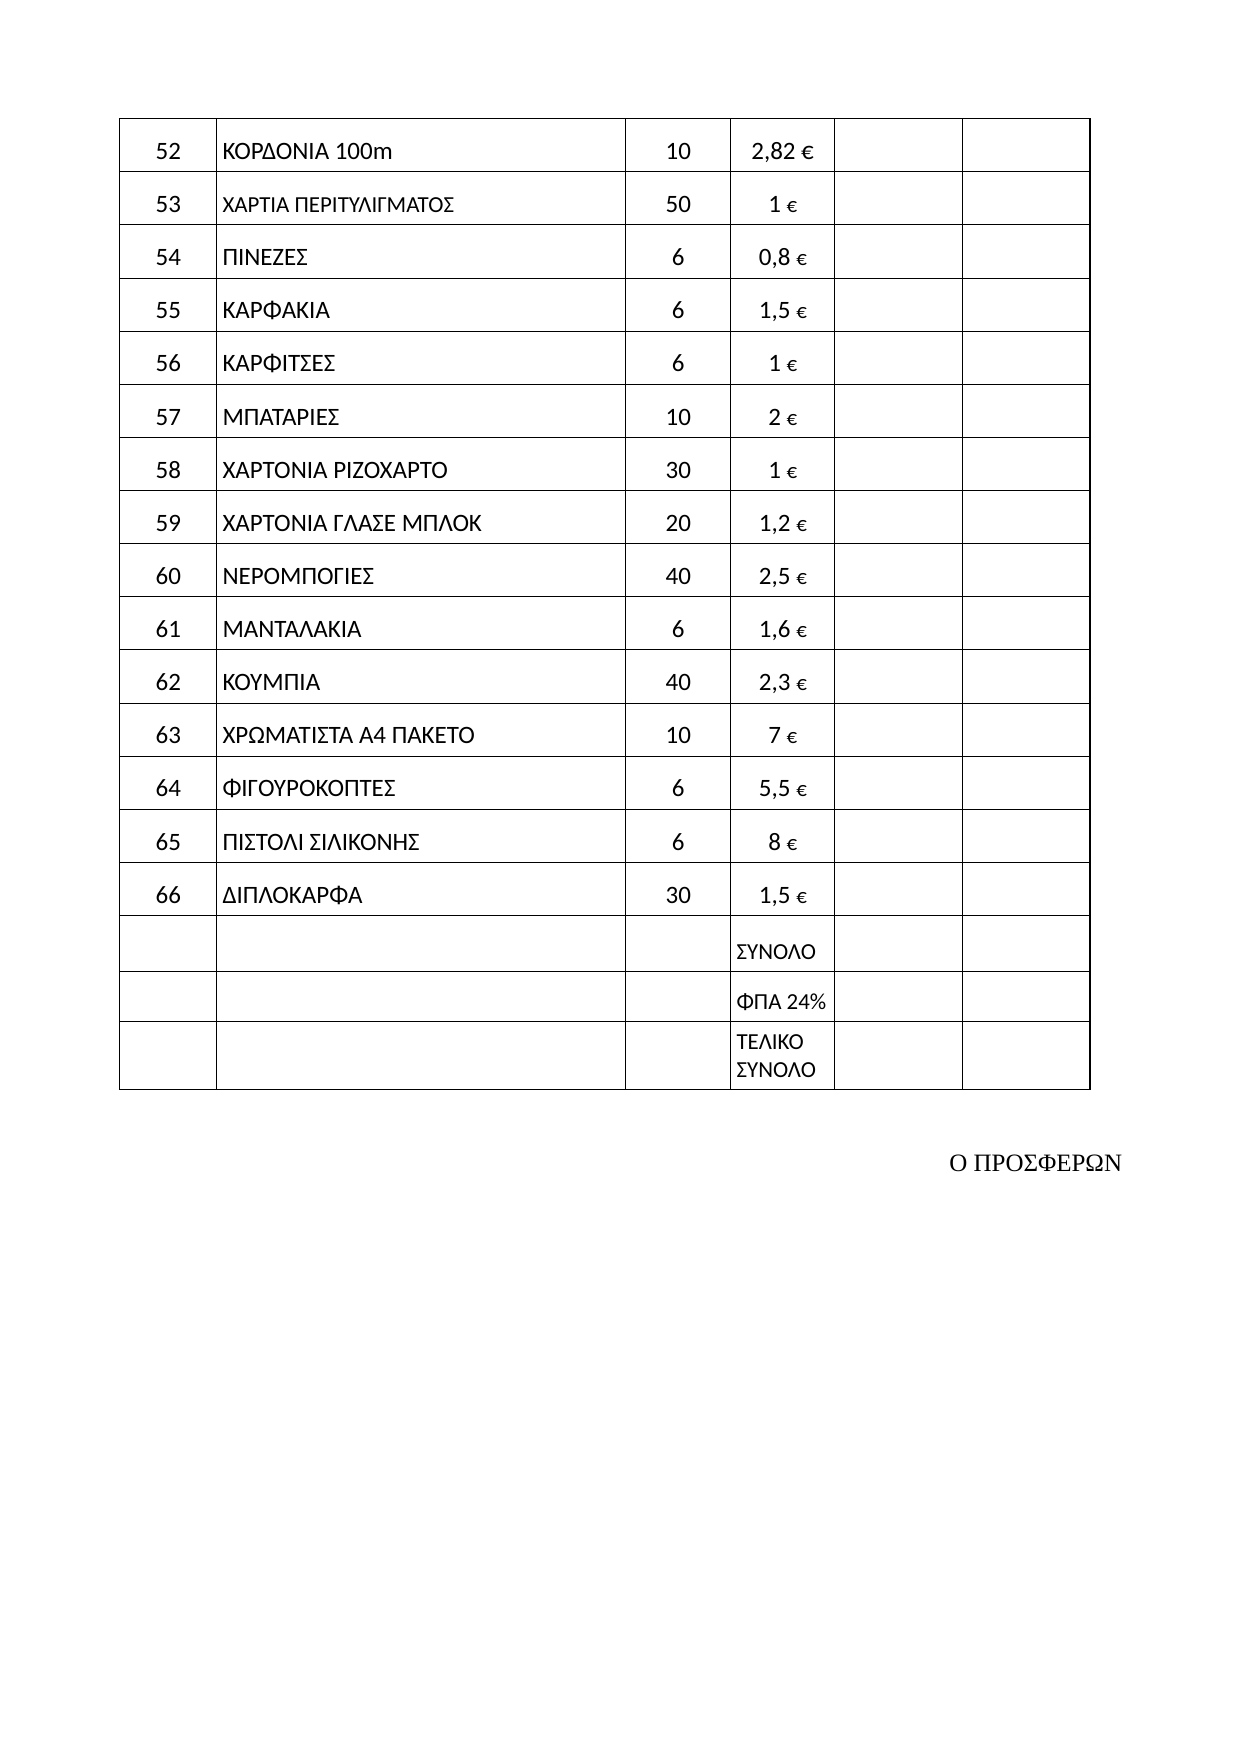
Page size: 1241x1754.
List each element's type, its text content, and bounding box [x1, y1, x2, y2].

table_cell ΚΟΡΔΟΝΙΑ 100m [217, 119, 625, 171]
table_cell ΠΙΣΤΟΛΙ ΣΙΛΙΚΟΝΗΣ [217, 810, 625, 862]
table_cell ΚΑΡΦΙΤΣΕΣ [217, 332, 625, 384]
table_cell [217, 972, 625, 1021]
table_cell 55 [120, 279, 216, 331]
table_cell [963, 650, 1089, 702]
table_cell [835, 119, 962, 171]
table_cell 63 [120, 704, 216, 756]
table_cell [963, 810, 1089, 862]
table_cell 2,3 € [731, 650, 834, 702]
table_cell 1,5 € [731, 279, 834, 331]
table_cell [963, 225, 1089, 277]
table_cell [835, 863, 962, 915]
table_cell ΣΥΝΟΛΟ [731, 916, 834, 971]
table_cell 58 [120, 438, 216, 490]
table_cell 7 € [731, 704, 834, 756]
table_cell 10 [626, 385, 730, 437]
table_cell [835, 279, 962, 331]
table_cell [626, 1022, 730, 1089]
table_cell [835, 172, 962, 224]
table_cell 5,5 € [731, 757, 834, 809]
table_cell [835, 544, 962, 596]
table_cell [835, 757, 962, 809]
table_cell [835, 225, 962, 277]
table_cell 2,82 € [731, 119, 834, 171]
table_cell [835, 1022, 962, 1089]
table_cell ΔΙΠΛΟΚΑΡΦΑ [217, 863, 625, 915]
table_cell [963, 757, 1089, 809]
table_cell [963, 385, 1089, 437]
table_cell [120, 1022, 216, 1089]
table_cell [963, 332, 1089, 384]
table_cell ΜΑΝΤΑΛΑΚΙΑ [217, 597, 625, 649]
table_cell 65 [120, 810, 216, 862]
table_cell [963, 172, 1089, 224]
table_cell [963, 863, 1089, 915]
table_cell 64 [120, 757, 216, 809]
table_cell 1 € [731, 438, 834, 490]
table_cell 6 [626, 225, 730, 277]
table_cell ΧΑΡΤΟΝΙΑ ΓΛΑΣΕ ΜΠΛΟΚ [217, 491, 625, 543]
table_cell [963, 704, 1089, 756]
table_cell ΧΑΡΤΟΝΙΑ ΡΙΖΟΧΑΡΤΟ [217, 438, 625, 490]
table_cell 6 [626, 757, 730, 809]
table_cell 8 € [731, 810, 834, 862]
table_cell 20 [626, 491, 730, 543]
table_cell 2 € [731, 385, 834, 437]
table_cell ΧΡΩΜΑΤΙΣΤΑ Α4 ΠΑΚΕΤΟ [217, 704, 625, 756]
table_cell [963, 916, 1089, 971]
table_cell 60 [120, 544, 216, 596]
table_cell 1 € [731, 172, 834, 224]
table_cell [217, 916, 625, 971]
table_cell [835, 650, 962, 702]
table_cell 62 [120, 650, 216, 702]
table_cell [835, 704, 962, 756]
table_cell [835, 916, 962, 971]
table_cell 1 € [731, 332, 834, 384]
text Ο ΠΡΟΣΦΕΡΩΝ [118, 1148, 1122, 1176]
table_cell 40 [626, 650, 730, 702]
table_cell 53 [120, 172, 216, 224]
table_cell 54 [120, 225, 216, 277]
table_cell ΦΙΓΟΥΡΟΚΟΠΤΕΣ [217, 757, 625, 809]
table_cell 56 [120, 332, 216, 384]
table_cell [835, 810, 962, 862]
table_cell 1,6 € [731, 597, 834, 649]
table_cell [963, 279, 1089, 331]
table_cell [626, 916, 730, 971]
table_cell 40 [626, 544, 730, 596]
table_cell [835, 438, 962, 490]
table_cell ΚΑΡΦΑΚΙΑ [217, 279, 625, 331]
table_cell [835, 597, 962, 649]
table_cell ΠΙΝΕΖΕΣ [217, 225, 625, 277]
table_cell ΝΕΡΟΜΠΟΓΙΕΣ [217, 544, 625, 596]
table_cell [963, 544, 1089, 596]
table_cell ΧΑΡΤΙΑ ΠΕΡΙΤΥΛΙΓΜΑΤΟΣ [217, 172, 625, 224]
table_cell 59 [120, 491, 216, 543]
table_cell 6 [626, 279, 730, 331]
table_cell 0,8 € [731, 225, 834, 277]
table_cell [120, 916, 216, 971]
table_cell [963, 119, 1089, 171]
table_cell [963, 597, 1089, 649]
table_cell 6 [626, 810, 730, 862]
table_cell 10 [626, 119, 730, 171]
table_cell [120, 972, 216, 1021]
table_cell 30 [626, 863, 730, 915]
table_cell [626, 972, 730, 1021]
table_cell 57 [120, 385, 216, 437]
table_cell [835, 491, 962, 543]
table_cell [217, 1022, 625, 1089]
table_cell 6 [626, 597, 730, 649]
table_cell [835, 385, 962, 437]
table_cell [835, 972, 962, 1021]
table_cell ΦΠΑ 24% [731, 972, 834, 1021]
table_cell 61 [120, 597, 216, 649]
table_cell ΤΕΛΙΚΟ ΣΥΝΟΛΟ [731, 1022, 834, 1089]
table_cell [835, 332, 962, 384]
table_cell [963, 438, 1089, 490]
table_cell 10 [626, 704, 730, 756]
table_cell ΚΟΥΜΠΙΑ [217, 650, 625, 702]
table_cell 50 [626, 172, 730, 224]
table_cell ΜΠΑΤΑΡΙΕΣ [217, 385, 625, 437]
table_cell 6 [626, 332, 730, 384]
table_cell 1,5 € [731, 863, 834, 915]
table_cell 1,2 € [731, 491, 834, 543]
table_cell 52 [120, 119, 216, 171]
table_cell 2,5 € [731, 544, 834, 596]
table_cell [963, 972, 1089, 1021]
table_cell 66 [120, 863, 216, 915]
table_cell [963, 1022, 1089, 1089]
table_cell 30 [626, 438, 730, 490]
table_cell [963, 491, 1089, 543]
